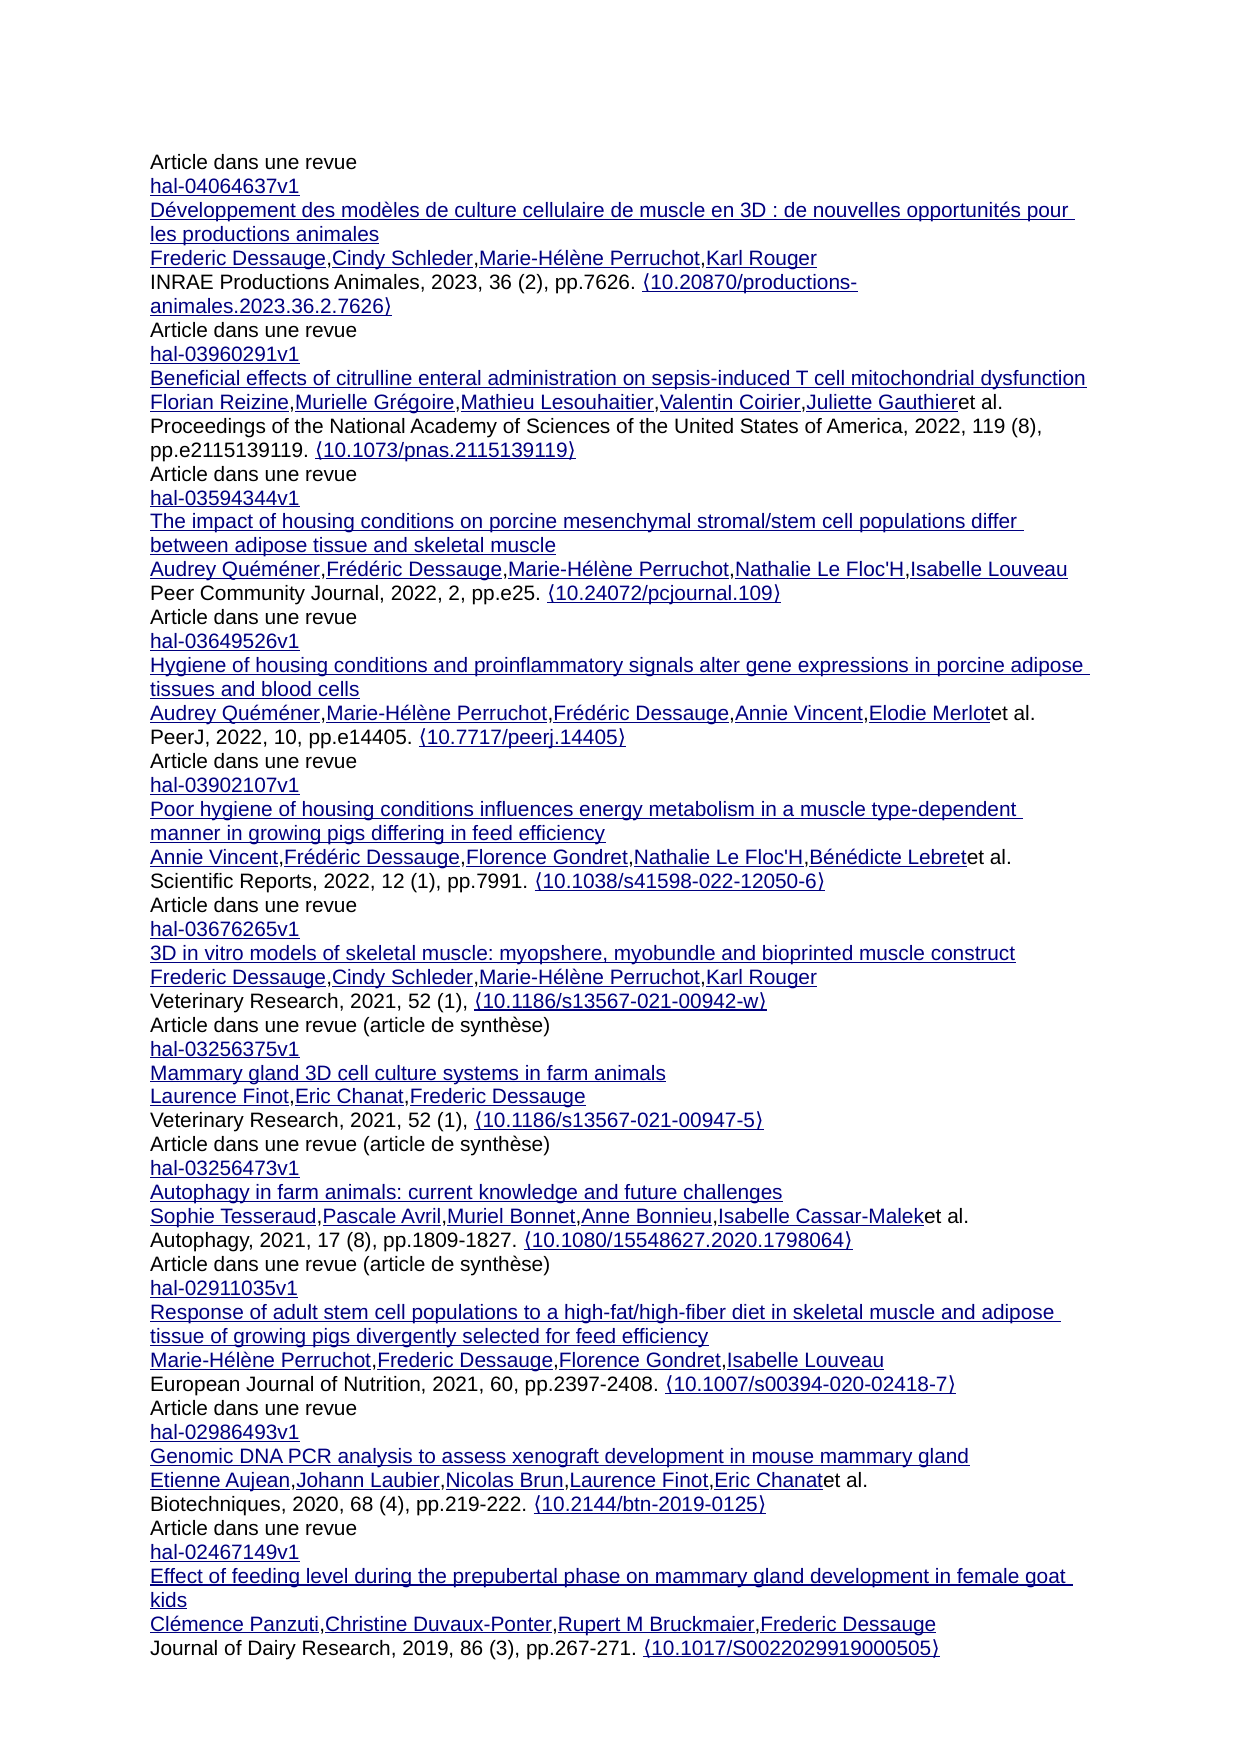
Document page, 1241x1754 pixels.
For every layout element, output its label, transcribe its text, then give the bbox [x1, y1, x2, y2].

table_cell Effect of feeding level during the prepubertal phase on mammary gland development in female goat kids Clémence Panzuti,Christine Duvaux-Ponter,Rupert M Bruckmaier,Frederic Dessauge Journal of Dairy Research, 2019, 86 (3), pp.267-271. ⟨10.1017/S0022029919000505⟩ [150, 1564, 1090, 1659]
table_cell Beneficial effects of citrulline enteral administration on sepsis-induced T cell mitochondrial dysfunction Florian Reizine,Murielle Grégoire,Mathieu Lesouhaitier,Valentin Coirier,Juliette Gauthieret al. Proceedings of the National Academy of Sciences of the United States of America, 2022, 119 (8), pp.e2115139119. ⟨10.1073/pnas.2115139119⟩ Article dans une revue hal-03594344v1 [150, 366, 1090, 509]
table_cell 3D in vitro models of skeletal muscle: myopshere, myobundle and bioprinted muscle construct Frederic Dessauge,Cindy Schleder,Marie-Hélène Perruchot,Karl Rouger Veterinary Research, 2021, 52 (1), ⟨10.1186/s13567-021-00942-w⟩ Article dans une revue (article de synthèse) hal-03256375v1 [150, 941, 1090, 1060]
table_cell tissues and blood cells Audrey Quéméner,Marie-Hélène Perruchot,Frédéric Dessauge,Annie Vincent,Elodie Merlotet al. PeerJ, 2022, 10, pp.e14405. ⟨10.7717/peerj.14405⟩ Article dans une revue hal-03902107v1 [150, 675, 1090, 797]
table_cell The impact of housing conditions on porcine mesenchymal stromal/stem cell populations differ between adipose tissue and skeletal muscle Audrey Quéméner,Frédéric Dessauge,Marie-Hélène Perruchot,Nathalie Le Floc'H,Isabelle Louveau Peer Community Journal, 2022, 2, pp.e25. ⟨10.24072/pcjournal.109⟩ Article dans une revue hal-03649526v1 [150, 509, 1090, 653]
table_cell Response of adult stem cell populations to a high-fat/high-fiber diet in skeletal muscle and adipose tissue of growing pigs divergently selected for feed efficiency Marie-Hélène Perruchot,Frederic Dessauge,Florence Gondret,Isabelle Louveau European Journal of Nutrition, 2021, 60, pp.2397-2408. ⟨10.1007/s00394-020-02418-7⟩ Article dans une revue hal-02986493v1 [150, 1300, 1090, 1444]
table_cell Hygiene of housing conditions and proinflammatory signals alter gene expressions in porcine adipose [150, 653, 1090, 674]
table_cell Mammary gland 3D cell culture systems in farm animals Laurence Finot,Eric Chanat,Frederic Dessauge Veterinary Research, 2021, 52 (1), ⟨10.1186/s13567-021-00947-5⟩ Article dans une revue (article de synthèse) hal-03256473v1 [150, 1060, 1090, 1180]
table_cell Autophagy in farm animals: current knowledge and future challenges Sophie Tesseraud,Pascale Avril,Muriel Bonnet,Anne Bonnieu,Isabelle Cassar-Maleket al. Autophagy, 2021, 17 (8), pp.1809-1827. ⟨10.1080/15548627.2020.1798064⟩ Article dans une revue (article de synthèse) hal-02911035v1 [150, 1180, 1090, 1300]
table_cell Poor hygiene of housing conditions influences energy metabolism in a muscle type-dependent manner in growing pigs differing in feed efficiency Annie Vincent,Frédéric Dessauge,Florence Gondret,Nathalie Le Floc'H,Bénédicte Lebretet al. Scientific Reports, 2022, 12 (1), pp.7991. ⟨10.1038/s41598-022-12050-6⟩ Article dans une revue hal-03676265v1 [150, 797, 1090, 941]
table_cell Développement des modèles de culture cellulaire de muscle en 3D : de nouvelles opportunités pour les productions animales Frederic Dessauge,Cindy Schleder,Marie-Hélène Perruchot,Karl Rouger INRAE Productions Animales, 2023, 36 (2), pp.7626. ⟨10.20870/productions-animales.2023.36.2.7626⟩ Article dans une revue hal-03960291v1 [150, 198, 1090, 366]
table_cell Article dans une revue hal-04064637v1 [150, 150, 1090, 198]
table_cell Genomic DNA PCR analysis to assess xenograft development in mouse mammary gland Etienne Aujean,Johann Laubier,Nicolas Brun,Laurence Finot,Eric Chanatet al. Biotechniques, 2020, 68 (4), pp.219-222. ⟨10.2144/btn-2019-0125⟩ Article dans une revue hal-02467149v1 [150, 1444, 1090, 1563]
